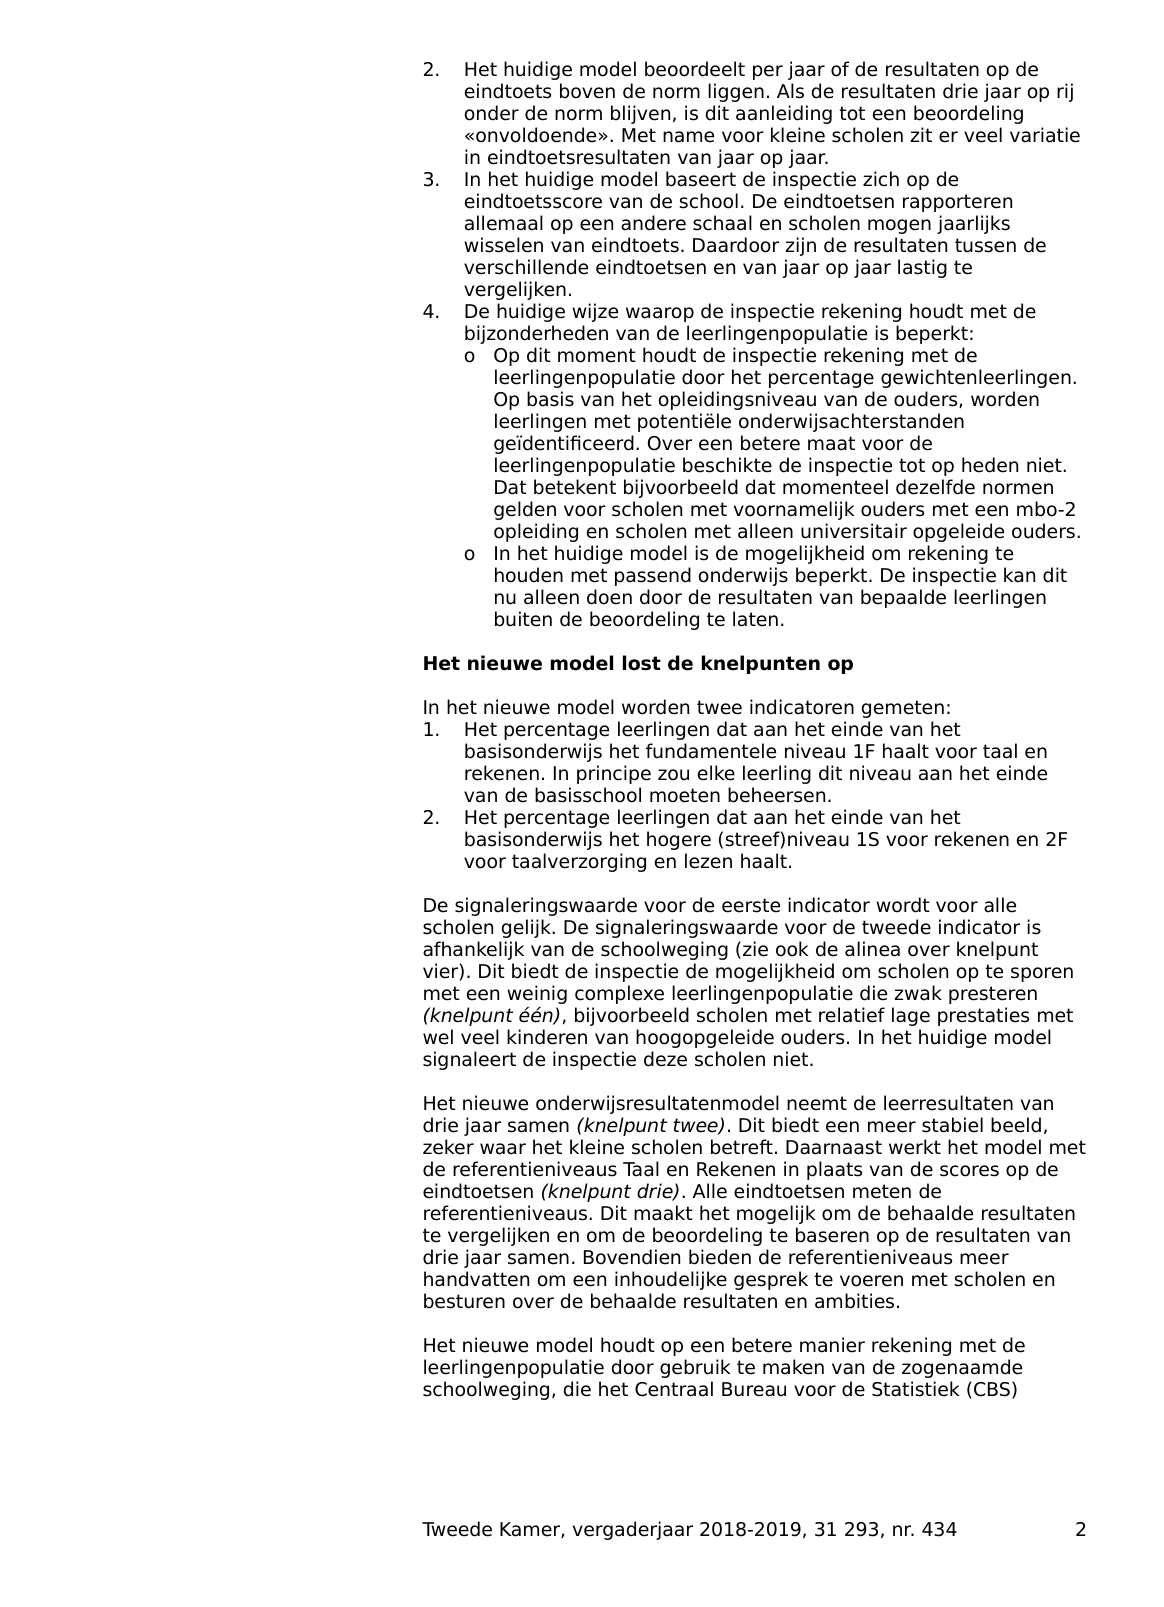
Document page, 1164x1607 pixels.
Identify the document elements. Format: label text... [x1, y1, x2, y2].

text Het nieuwe onderwijsresultatenmodel neemt de leerresultaten van drie jaar samen (knelpunt twee). Dit biedt een meer stabiel beeld, zeker waar het kleine scholen betreft. Daarnaast werkt het model met de referentieniveaus Taal en Rekenen in plaats van de scores op de eindtoetsen (knelpunt drie). Alle eindtoetsen meten de referentieniveaus. Dit maakt het mogelijk om de behaalde resultaten te vergelijken en om de beoordeling te baseren op de resultaten van drie jaar samen. Bovendien bieden de referentieniveaus meer handvatten om een inhoudelijke gesprek te voeren met scholen en besturen over de behaalde resultaten en ambities. [422, 1093, 1087, 1313]
text 2. Het huidige model beoordeelt per jaar of de resultaten op de eindtoets boven de norm liggen. Als de resultaten drie jaar op rij onder de norm blijven, is dit aanleiding tot een beoordeling «onvoldoende». Met name voor kleine scholen zit er veel variatie in eindtoetsresultaten van jaar op jaar. [422, 59, 1087, 169]
text 2. Het percentage leerlingen dat aan het einde van het basisonderwijs het hogere (streef)niveau 1S voor rekenen en 2F voor taalverzorging en lezen haalt. [422, 807, 1087, 873]
text De signaleringswaarde voor de eerste indicator wordt voor alle scholen gelijk. De signaleringswaarde voor de tweede indicator is afhankelijk van de schoolweging (zie ook de alinea over knelpunt vier). Dit biedt de inspectie de mogelijkheid om scholen op te sporen met een weinig complexe leerlingenpopulatie die zwak presteren (knelpunt één), bijvoorbeeld scholen met relatief lage prestaties met wel veel kinderen van hoogopgeleide ouders. In het huidige model signaleert de inspectie deze scholen niet. [422, 895, 1087, 1071]
text 4. De huidige wijze waarop de inspectie rekening houdt met de bijzonderheden van de leerlingenpopulatie is beperkt: [422, 301, 1087, 345]
text In het nieuwe model worden twee indicatoren gemeten: [422, 697, 1087, 719]
text 3. In het huidige model baseert de inspectie zich op de eindtoetsscore van de school. De eindtoetsen rapporteren allemaal op een andere schaal en scholen mogen jaarlijks wisselen van eindtoets. Daardoor zijn de resultaten tussen de verschillende eindtoetsen en van jaar op jaar lastig te vergelijken. [422, 169, 1087, 301]
text Het nieuwe model houdt op een betere manier rekening met de leerlingenpopulatie door gebruik te maken van de zogenaamde schoolweging, die het Centraal Bureau voor de Statistiek (CBS) berekent (knelpunt vier). De schoolweging is gebaseerd op de nieuwe CBS-maat, die ook gebruikt wordt voor de nieuwe manier van financiering van onderwijsachterstanden. [422, 1335, 1087, 1401]
text o Op dit moment houdt de inspectie rekening met de leerlingenpopulatie door het percentage gewichtenleerlingen. Op basis van het opleidingsniveau van de ouders, worden leerlingen met potentiële onderwijsachterstanden geïdentificeerd. Over een betere maat voor de leerlingenpopulatie beschikte de inspectie tot op heden niet. Dat betekent bijvoorbeeld dat momenteel dezelfde normen gelden voor scholen met voornamelijk ouders met een mbo-2 opleiding en scholen met alleen universitair opgeleide ouders. [464, 345, 1087, 543]
text 1. Het percentage leerlingen dat aan het einde van het basisonderwijs het fundamentele niveau 1F haalt voor taal en rekenen. In principe zou elke leerling dit niveau aan het einde van de basisschool moeten beheersen. [422, 719, 1087, 807]
text o In het huidige model is de mogelijkheid om rekening te houden met passend onderwijs beperkt. De inspectie kan dit nu alleen doen door de resultaten van bepaalde leerlingen buiten de beoordeling te laten. [464, 543, 1087, 631]
subtitle Het nieuwe model lost de knelpunten op [422, 653, 1087, 675]
